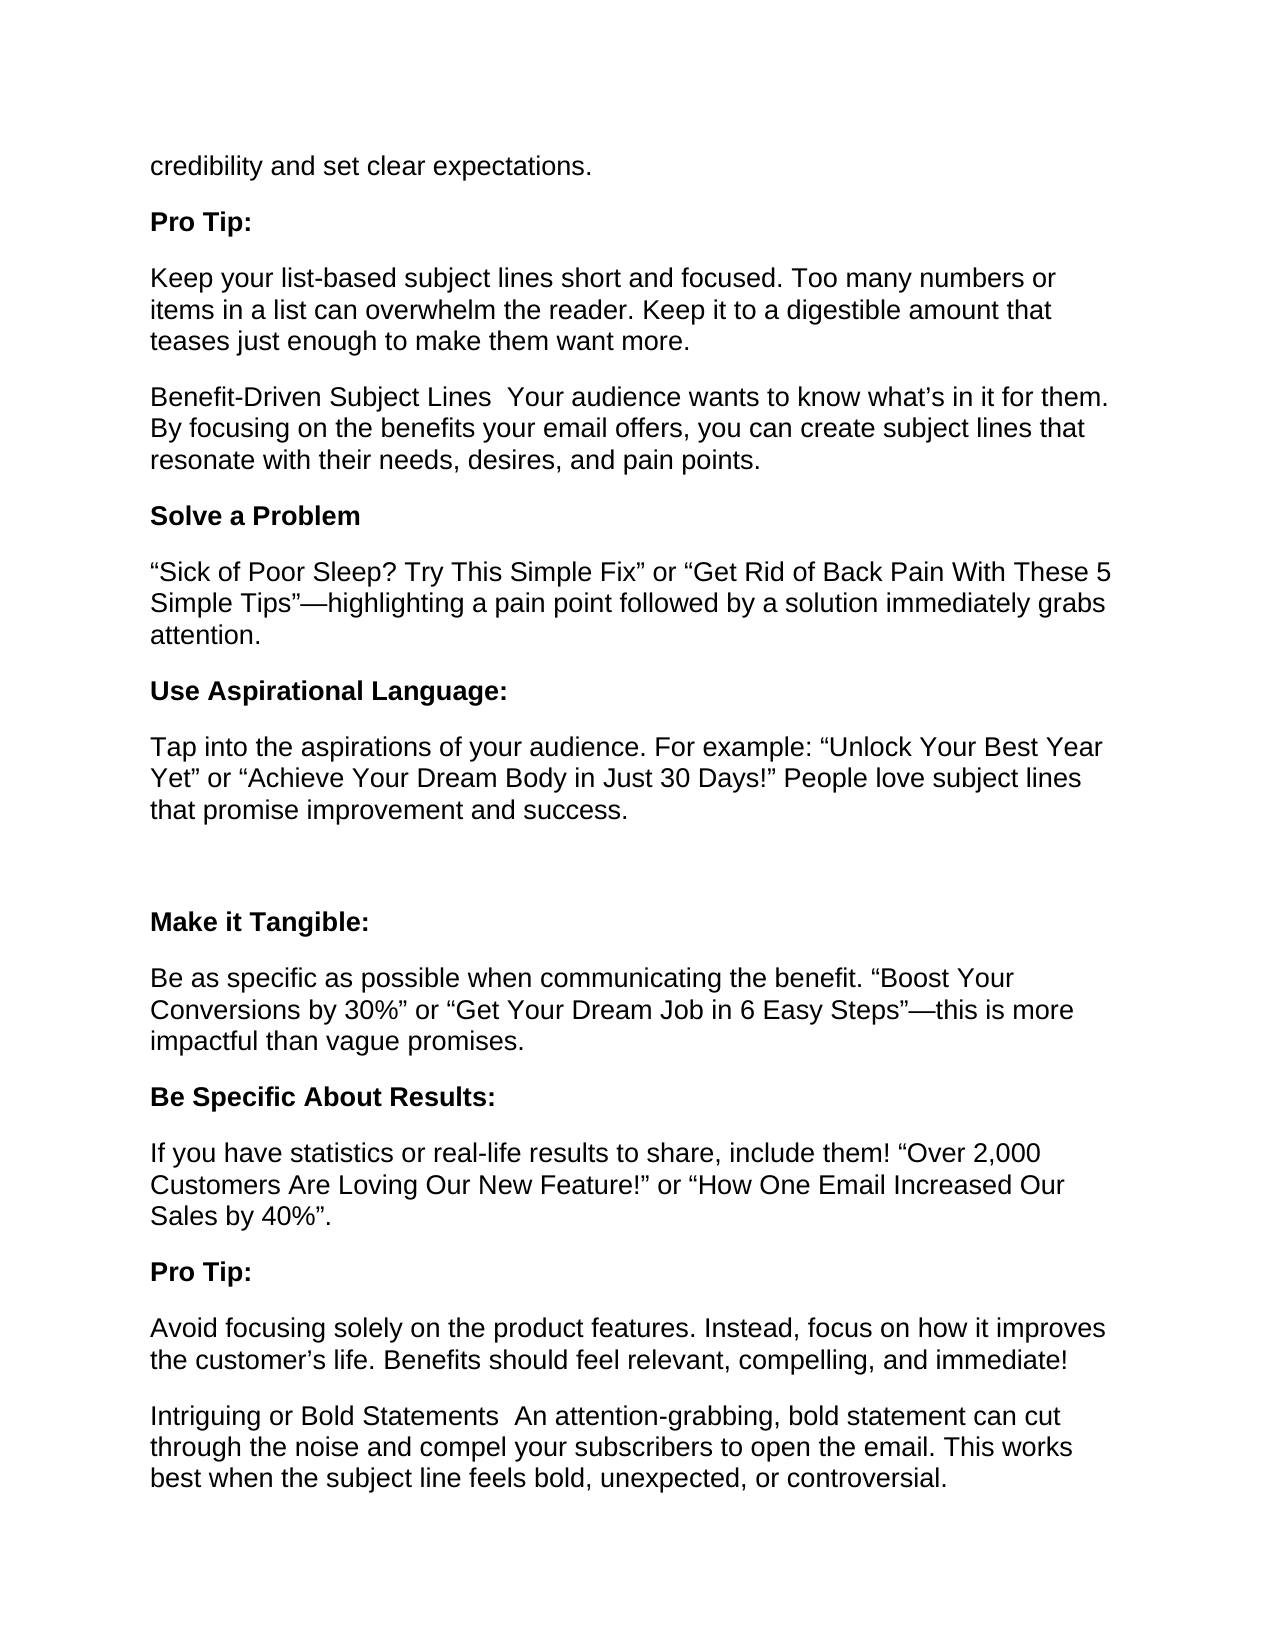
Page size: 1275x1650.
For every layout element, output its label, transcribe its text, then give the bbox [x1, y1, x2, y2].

text Benefit-Driven Subject Lines Your audience wants to know what’s in it for them. By focusing on the benefits your email offers, you can create subject lines that resonate with their needs, desires, and pain points. [150, 381, 1125, 475]
text Be as specific as possible when communicating the benefit. “Boost Your Conversions by 30%” or “Get Your Dream Job in 6 Easy Steps”—this is more impactful than vague promises. [150, 962, 1125, 1056]
text Keep your list-based subject lines short and focused. Too many numbers or items in a list can overwhelm the reader. Keep it to a digestible amount that teases just enough to make them want more. [150, 262, 1125, 356]
text Pro Tip: [150, 1256, 1125, 1287]
text If you have statistics or real-life results to share, include them! “Over 2,000 Customers Are Loving Our New Feature!” or “How One Email Increased Our Sales by 40%”. [150, 1137, 1125, 1231]
text Intriguing or Bold Statements An attention-grabbing, bold statement can cut through the noise and compel your subscribers to open the email. This works best when the subject line feels bold, unexpected, or controversial. [150, 1400, 1125, 1494]
text Be Specific About Results: [150, 1081, 1125, 1112]
text Pro Tip: [150, 206, 1125, 237]
text Make it Tangible: [150, 906, 1125, 937]
text credibility and set clear expectations. [150, 150, 1125, 181]
text Solve a Problem [150, 500, 1125, 531]
text Tap into the aspirations of your audience. For example: “Unlock Your Best Year Yet” or “Achieve Your Dream Body in Just 30 Days!” People love subject lines that promise improvement and success. [150, 731, 1125, 825]
text Avoid focusing solely on the product features. Instead, focus on how it improves the customer’s life. Benefits should feel relevant, compelling, and immediate! [150, 1312, 1125, 1375]
text Use Aspirational Language: [150, 675, 1125, 706]
text “Sick of Poor Sleep? Try This Simple Fix” or “Get Rid of Back Pain With These 5 Simple Tips”—highlighting a pain point followed by a solution immediately grabs attention. [150, 556, 1125, 650]
